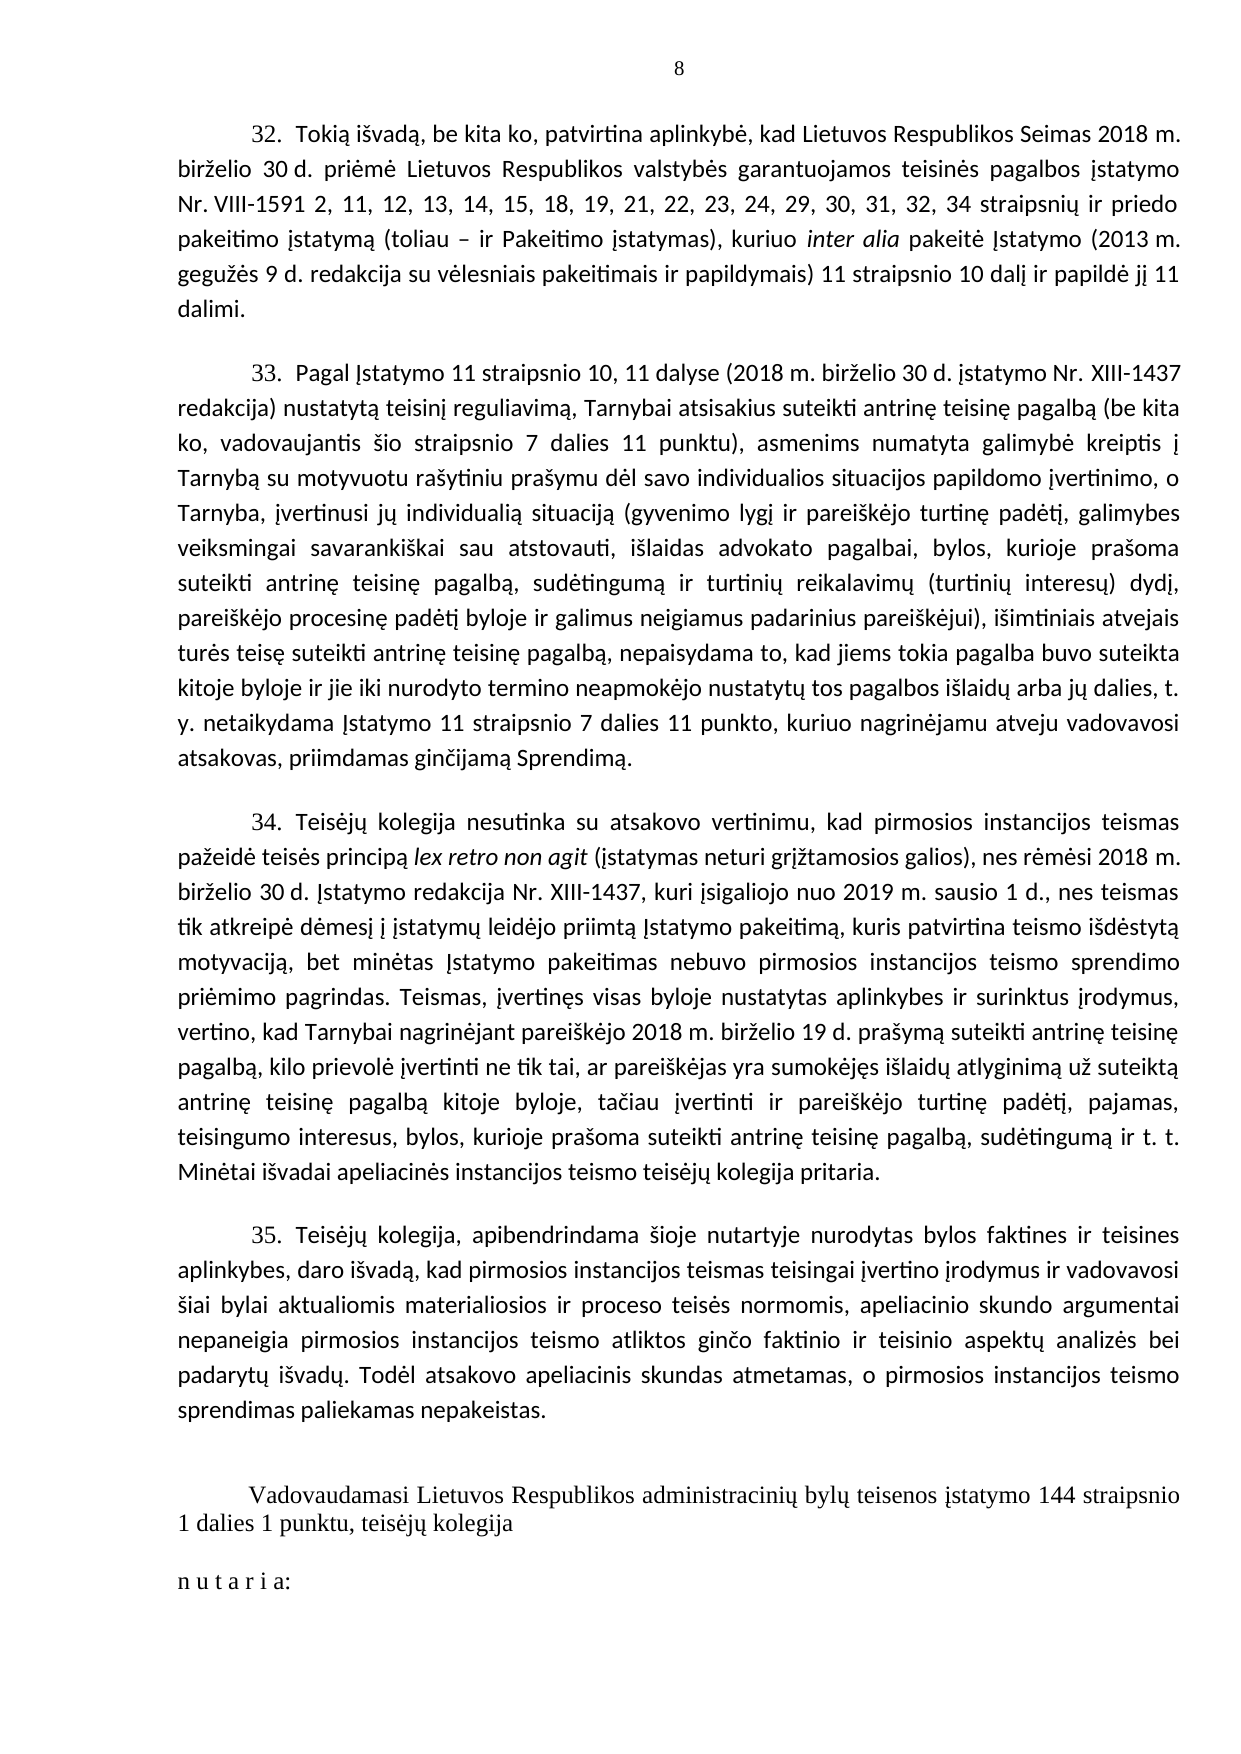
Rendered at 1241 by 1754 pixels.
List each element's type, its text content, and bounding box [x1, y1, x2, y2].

text 33. Pagal Įstatymo 11 straipsnio 10, 11 dalyse (2018 m. birželio 30 d. įstatymo Nr. XIII-1437 redakcija) nustatytą teisinį reguliavimą, Tarnybai atsisakius suteikti antrinę teisinę pagalbą (be kita ko, vadovaujantis šio straipsnio 7 dalies 11 punktu), asmenims numatyta galimybė kreiptis į Tarnybą su motyvuotu rašytiniu prašymu dėl savo individualios situacijos papildomo įvertinimo, o Tarnyba, įvertinusi jų individualią situaciją (gyvenimo lygį ir pareiškėjo turtinę padėtį, galimybes veiksmingai savarankiškai sau atstovauti, išlaidas advokato pagalbai, bylos, kurioje prašoma suteikti antrinę teisinę pagalbą, sudėtingumą ir turtinių reikalavimų (turtinių interesų) dydį, pareiškėjo procesinę padėtį byloje ir galimus neigiamus padarinius pareiškėjui), išimtiniais atvejais turės teisę suteikti antrinę teisinę pagalbą, nepaisydama to, kad jiems tokia pagalba buvo suteikta kitoje byloje ir jie iki nurodyto termino neapmokėjo nustatytų tos pagalbos išlaidų arba jų dalies, t. y. netaikydama Įstatymo 11 straipsnio 7 dalies 11 punkto, kuriuo nagrinėjamu atveju vadovavosi atsakovas, priimdamas ginčijamą Sprendimą. [177, 357, 1181, 772]
text 35. Teisėjų kolegija, apibendrindama šioje nutartyje nurodytas bylos faktines ir teisines aplinkybes, daro išvadą, kad pirmosios instancijos teismas teisingai įvertino įrodymus ir vadovavosi šiai bylai aktualiomis materialiosios ir proceso teisės normomis, apeliacinio skundo argumentai nepaneigia pirmosios instancijos teismo atliktos ginčo faktinio ir teisinio aspektų analizės bei padarytų išvadų. Todėl atsakovo apeliacinis skundas atmetamas, o pirmosios instancijos teismo sprendimas paliekamas nepakeistas. [177, 1219, 1181, 1425]
text 32. Tokią išvadą, be kita ko, patvirtina aplinkybė, kad Lietuvos Respublikos Seimas 2018 m. birželio 30 d. priėmė Lietuvos Respublikos valstybės garantuojamos teisinės pagalbos įstatymo Nr. VIII-1591 2, 11, 12, 13, 14, 15, 18, 19, 21, 22, 23, 24, 29, 30, 31, 32, 34 straipsnių ir priedo pakeitimo įstatymą (toliau – ir Pakeitimo įstatymas), kuriuo inter alia pakeitė Įstatymo (2013 m. gegužės 9 d. redakcija su vėlesniais pakeitimais ir papildymais) 11 straipsnio 10 dalį ir papildė jį 11 dalimi. [177, 118, 1181, 324]
text n u t a r i a: [177, 1566, 1181, 1595]
text Vadovaudamasi Lietuvos Respublikos administracinių bylų teisenos įstatymo 144 straipsnio 1 dalies 1 punktu, teisėjų kolegija [177, 1480, 1181, 1537]
text 34. Teisėjų kolegija nesutinka su atsakovo vertinimu, kad pirmosios instancijos teismas pažeidė teisės principą lex retro non agit (įstatymas neturi grįžtamosios galios), nes rėmėsi 2018 m. birželio 30 d. Įstatymo redakcija Nr. XIII-1437, kuri įsigaliojo nuo 2019 m. sausio 1 d., nes teismas tik atkreipė dėmesį į įstatymų leidėjo priimtą Įstatymo pakeitimą, kuris patvirtina teismo išdėstytą motyvaciją, bet minėtas Įstatymo pakeitimas nebuvo pirmosios instancijos teismo sprendimo priėmimo pagrindas. Teismas, įvertinęs visas byloje nustatytas aplinkybes ir surinktus įrodymus, vertino, kad Tarnybai nagrinėjant pareiškėjo 2018 m. birželio 19 d. prašymą suteikti antrinę teisinę pagalbą, kilo prievolė įvertinti ne tik tai, ar pareiškėjas yra sumokėjęs išlaidų atlyginimą už suteiktą antrinę teisinę pagalbą kitoje byloje, tačiau įvertinti ir pareiškėjo turtinę padėtį, pajamas, teisingumo interesus, bylos, kurioje prašoma suteikti antrinę teisinę pagalbą, sudėtingumą ir t. t. Minėtai išvadai apeliacinės instancijos teismo teisėjų kolegija pritaria. [177, 806, 1181, 1186]
